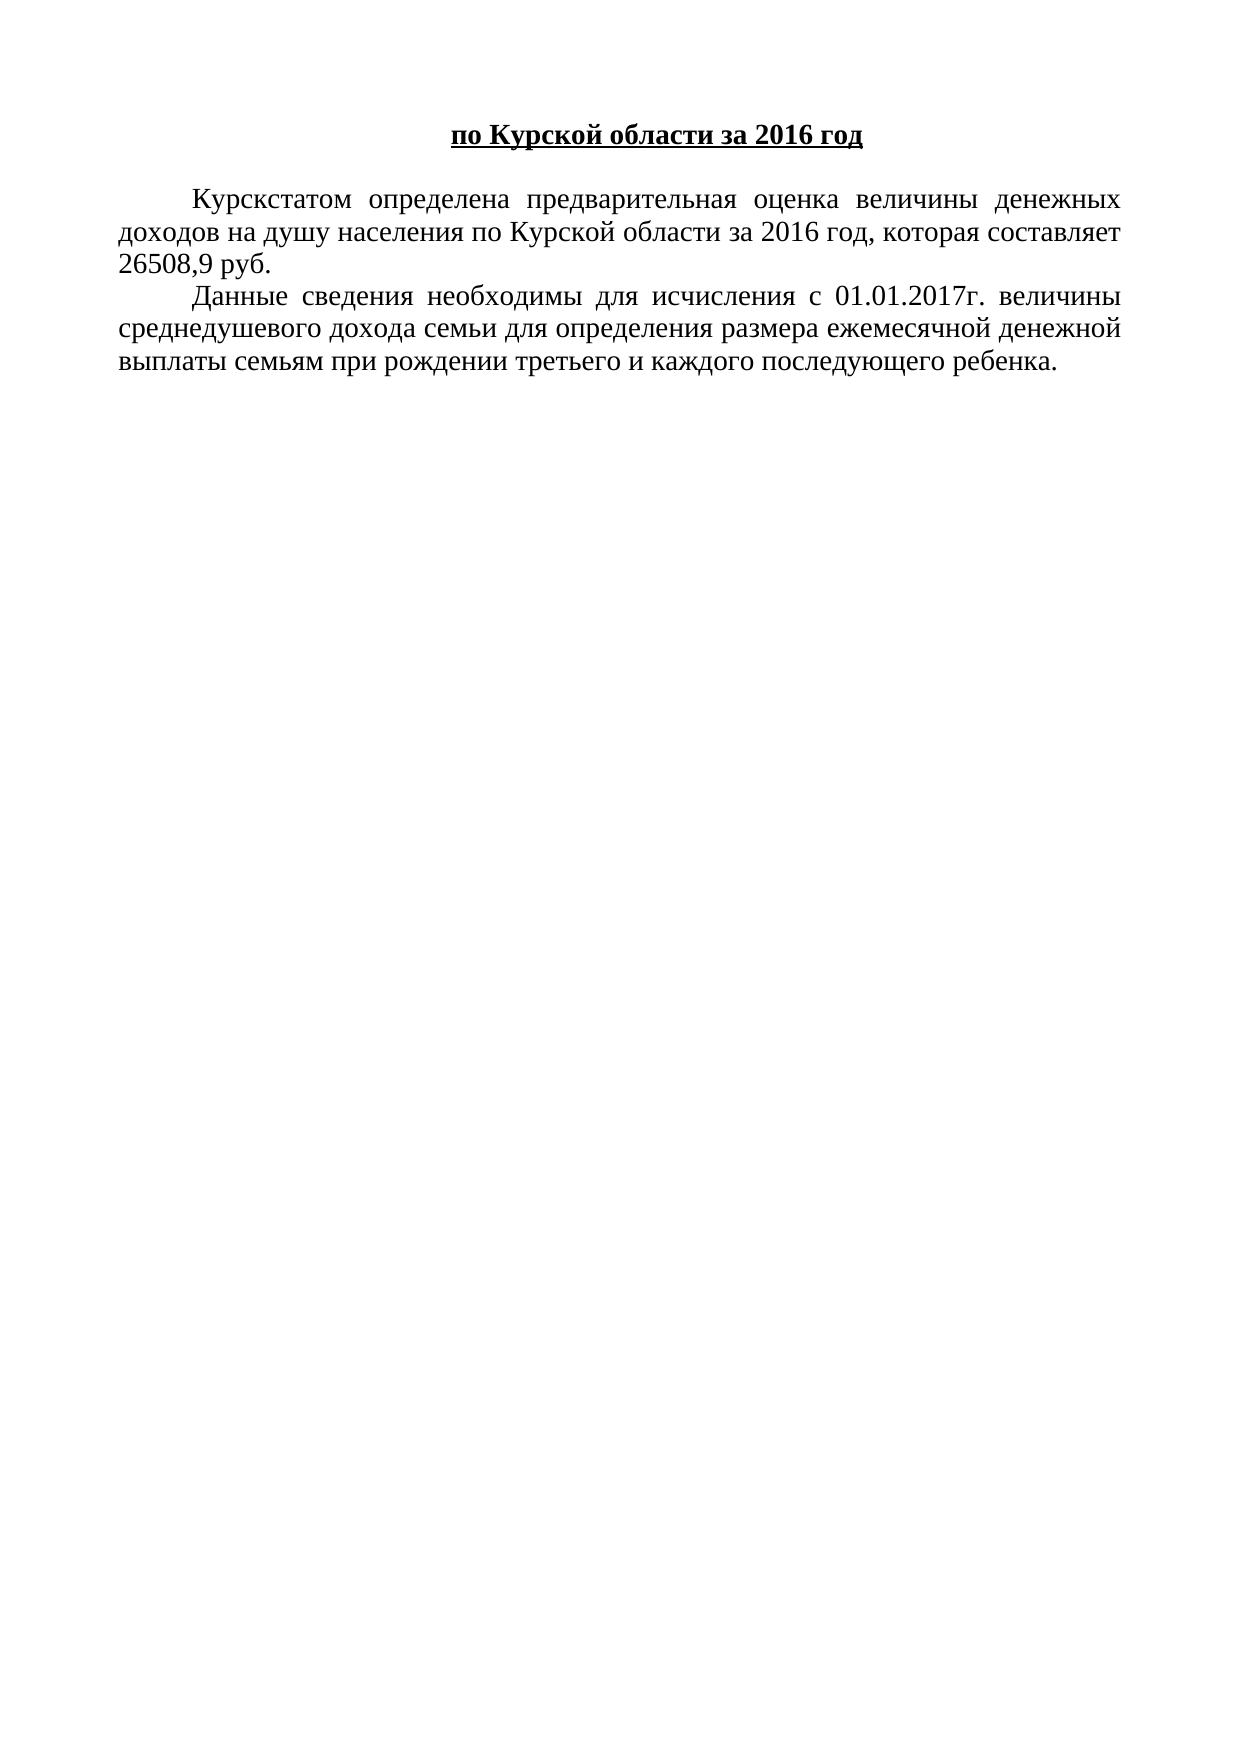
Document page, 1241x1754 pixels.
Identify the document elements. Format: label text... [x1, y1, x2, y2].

text Данные сведения необходимы для исчисления с 01.01.2017г. величины среднедушевого дохода семьи для определения размера ежемесячной денежной выплаты семьям при рождении третьего и каждого последующего ребенка. [118, 279, 1122, 376]
text Курскстатом определена предварительная оценка величины денежных доходов на душу населения по Курской области за 2016 год, которая составляет 26508,9 руб. [118, 183, 1122, 279]
text по Курской области за 2016 год [118, 118, 1122, 150]
